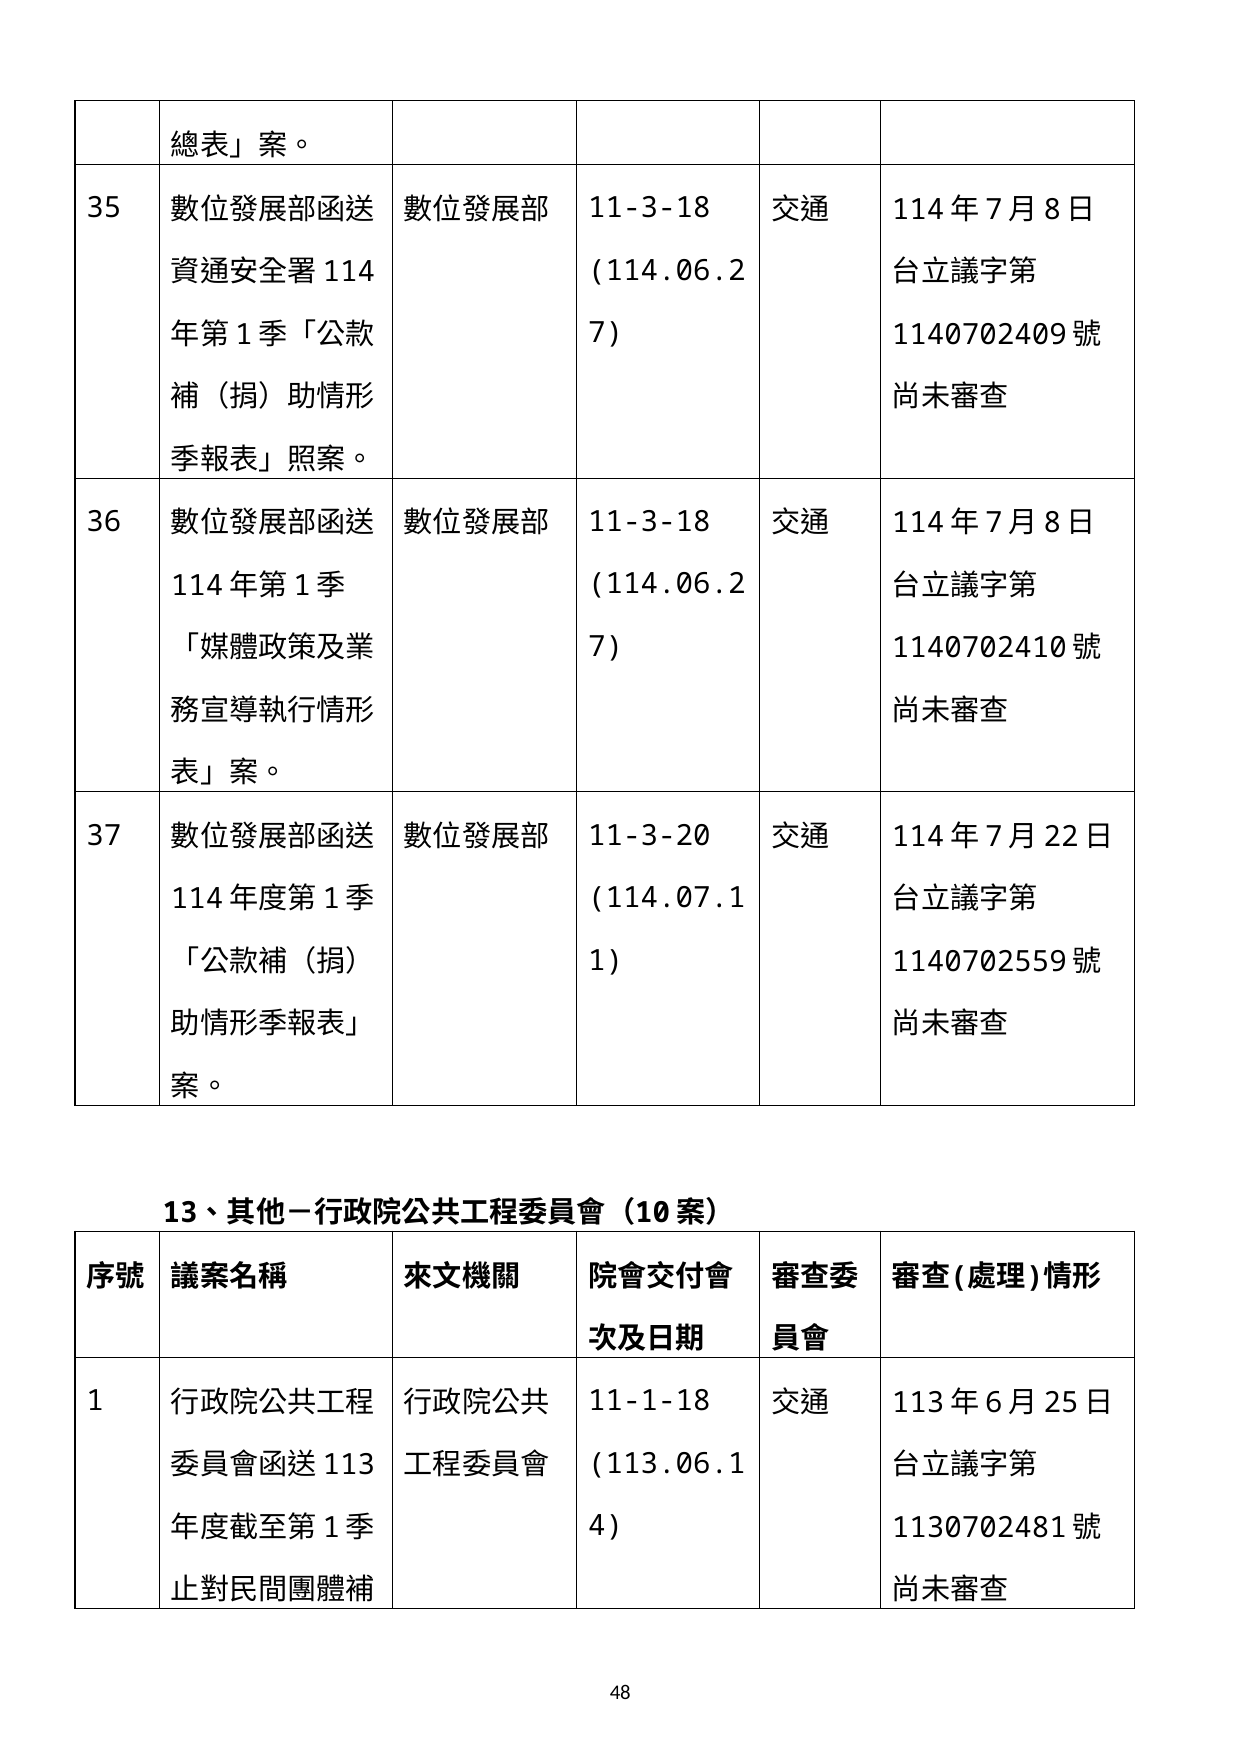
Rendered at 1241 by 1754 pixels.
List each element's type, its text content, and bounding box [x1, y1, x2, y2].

table_cell 行政院公共工程委員會函送113年度截至第1季止對民間團體補 [160, 1358, 392, 1608]
table_cell 114年7月8日 台立議字第1140702409號 尚未審查 [881, 165, 1134, 477]
table_cell 數位發展部函送114年度第1季「公款補（捐）助情形季報表」案。 [160, 792, 392, 1104]
table_cell 11-3-18 (114.06.27) [577, 479, 759, 791]
table_cell 114年7月8日 台立議字第1140702410號 尚未審查 [881, 479, 1134, 791]
table_cell 交通 [760, 792, 880, 1104]
table_cell [760, 101, 880, 164]
table_cell 數位發展部 [393, 792, 576, 1104]
table_cell [393, 101, 576, 164]
table_cell 數位發展部函送資通安全署114年第1季「公款補（捐）助情形季報表」照案。 [160, 165, 392, 477]
table_cell 交通 [760, 479, 880, 791]
text 13、其他－行政院公共工程委員會（10案） [75, 1168, 1165, 1231]
table_cell 數位發展部 [393, 165, 576, 477]
table_header 審查(處理)情形 [881, 1232, 1134, 1357]
table_cell 114年7月22日 台立議字第1140702559號 尚未審查 [881, 792, 1134, 1104]
table_cell [577, 101, 759, 164]
table_cell 11-1-18 (113.06.14) [577, 1358, 759, 1608]
table_header 審查委員會 [760, 1232, 880, 1357]
table_cell 11-3-18 (114.06.27) [577, 165, 759, 477]
table_cell [76, 101, 159, 164]
table_cell 交通 [760, 1358, 880, 1608]
table_header 院會交付會次及日期 [577, 1232, 759, 1357]
table_cell 37 [76, 792, 159, 1104]
table_header 議案名稱 [160, 1232, 392, 1357]
table_header 來文機關 [393, 1232, 576, 1357]
table_cell 1 [76, 1358, 159, 1608]
table_cell [881, 101, 1134, 164]
table_cell 36 [76, 479, 159, 791]
table_header 序號 [76, 1232, 159, 1357]
table_cell 總表」案。 [160, 101, 392, 164]
table_cell 113年6月25日 台立議字第1130702481號 尚未審查 [881, 1358, 1134, 1608]
table_cell 數位發展部 [393, 479, 576, 791]
table_cell 35 [76, 165, 159, 477]
table_cell 行政院公共工程委員會 [393, 1358, 576, 1608]
table_cell 11-3-20 (114.07.11) [577, 792, 759, 1104]
table_cell 數位發展部函送114年第1季「媒體政策及業務宣導執行情形表」案。 [160, 479, 392, 791]
table_cell 交通 [760, 165, 880, 477]
